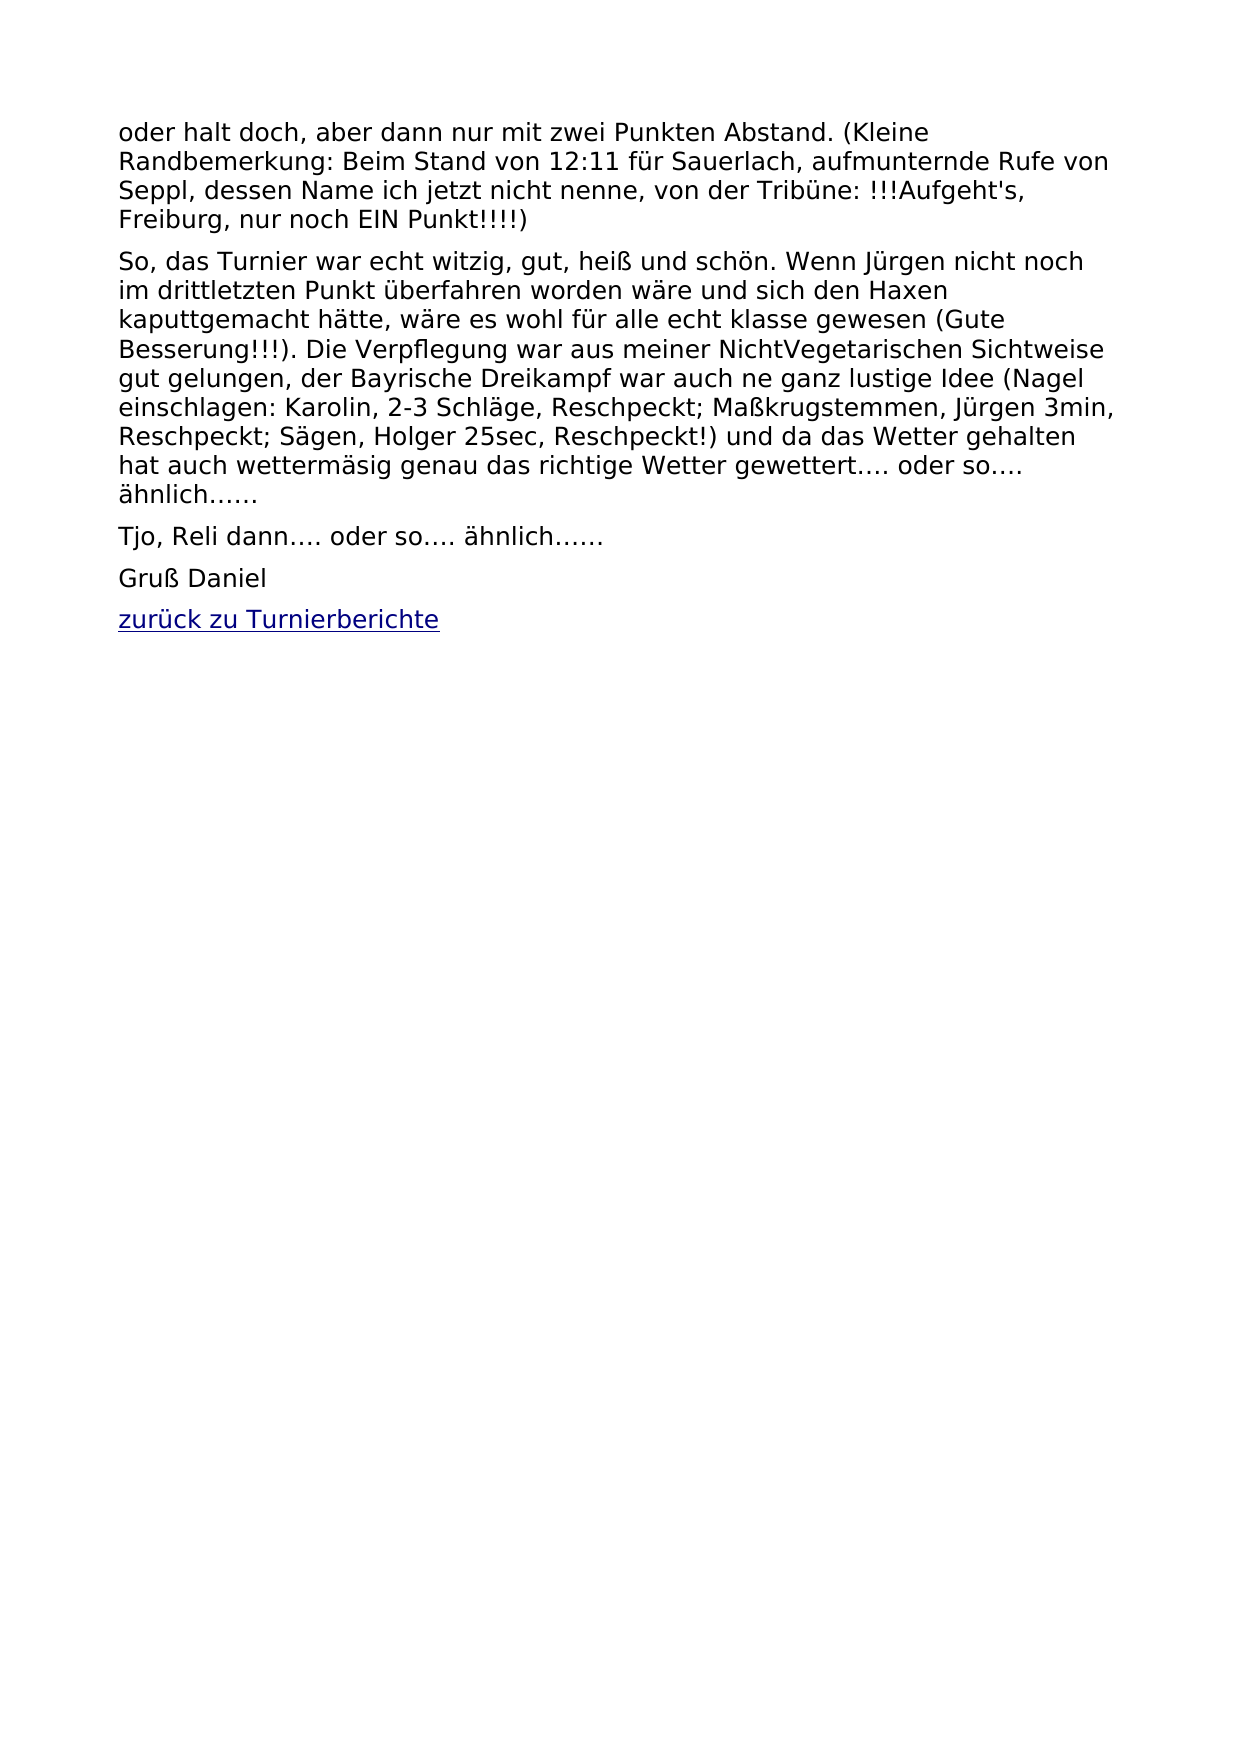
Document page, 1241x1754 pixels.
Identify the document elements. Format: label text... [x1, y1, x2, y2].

text Gruß Daniel [118, 564, 1122, 593]
text So, das Turnier war echt witzig, gut, heiß und schön. Wenn Jürgen nicht noch im drittletzten Punkt überfahren worden wäre und sich den Haxen kaputtgemacht hätte, wäre es wohl für alle echt klasse gewesen (Gute Besserung!!!). Die Verpflegung war aus meiner NichtVegetarischen Sichtweise gut gelungen, der Bayrische Dreikampf war auch ne ganz lustige Idee (Nagel einschlagen: Karolin, 2-3 Schläge, Reschpeckt; Maßkrugstemmen, Jürgen 3min, Reschpeckt; Sägen, Holger 25sec, Reschpeckt!) und da das Wetter gehalten hat auch wettermäsig genau das richtige Wetter gewettert…. oder so…. ähnlich…… [118, 247, 1122, 510]
text zurück zu Turnierberichte [118, 606, 1122, 635]
text oder halt doch, aber dann nur mit zwei Punkten Abstand. (Kleine Randbemerkung: Beim Stand von 12:11 für Sauerlach, aufmunternde Rufe von Seppl, dessen Name ich jetzt nicht nenne, von der Tribüne: !!!Aufgeht's, Freiburg, nur noch EIN Punkt!!!!) [118, 118, 1122, 235]
text Tjo, Reli dann…. oder so…. ähnlich…… [118, 522, 1122, 551]
